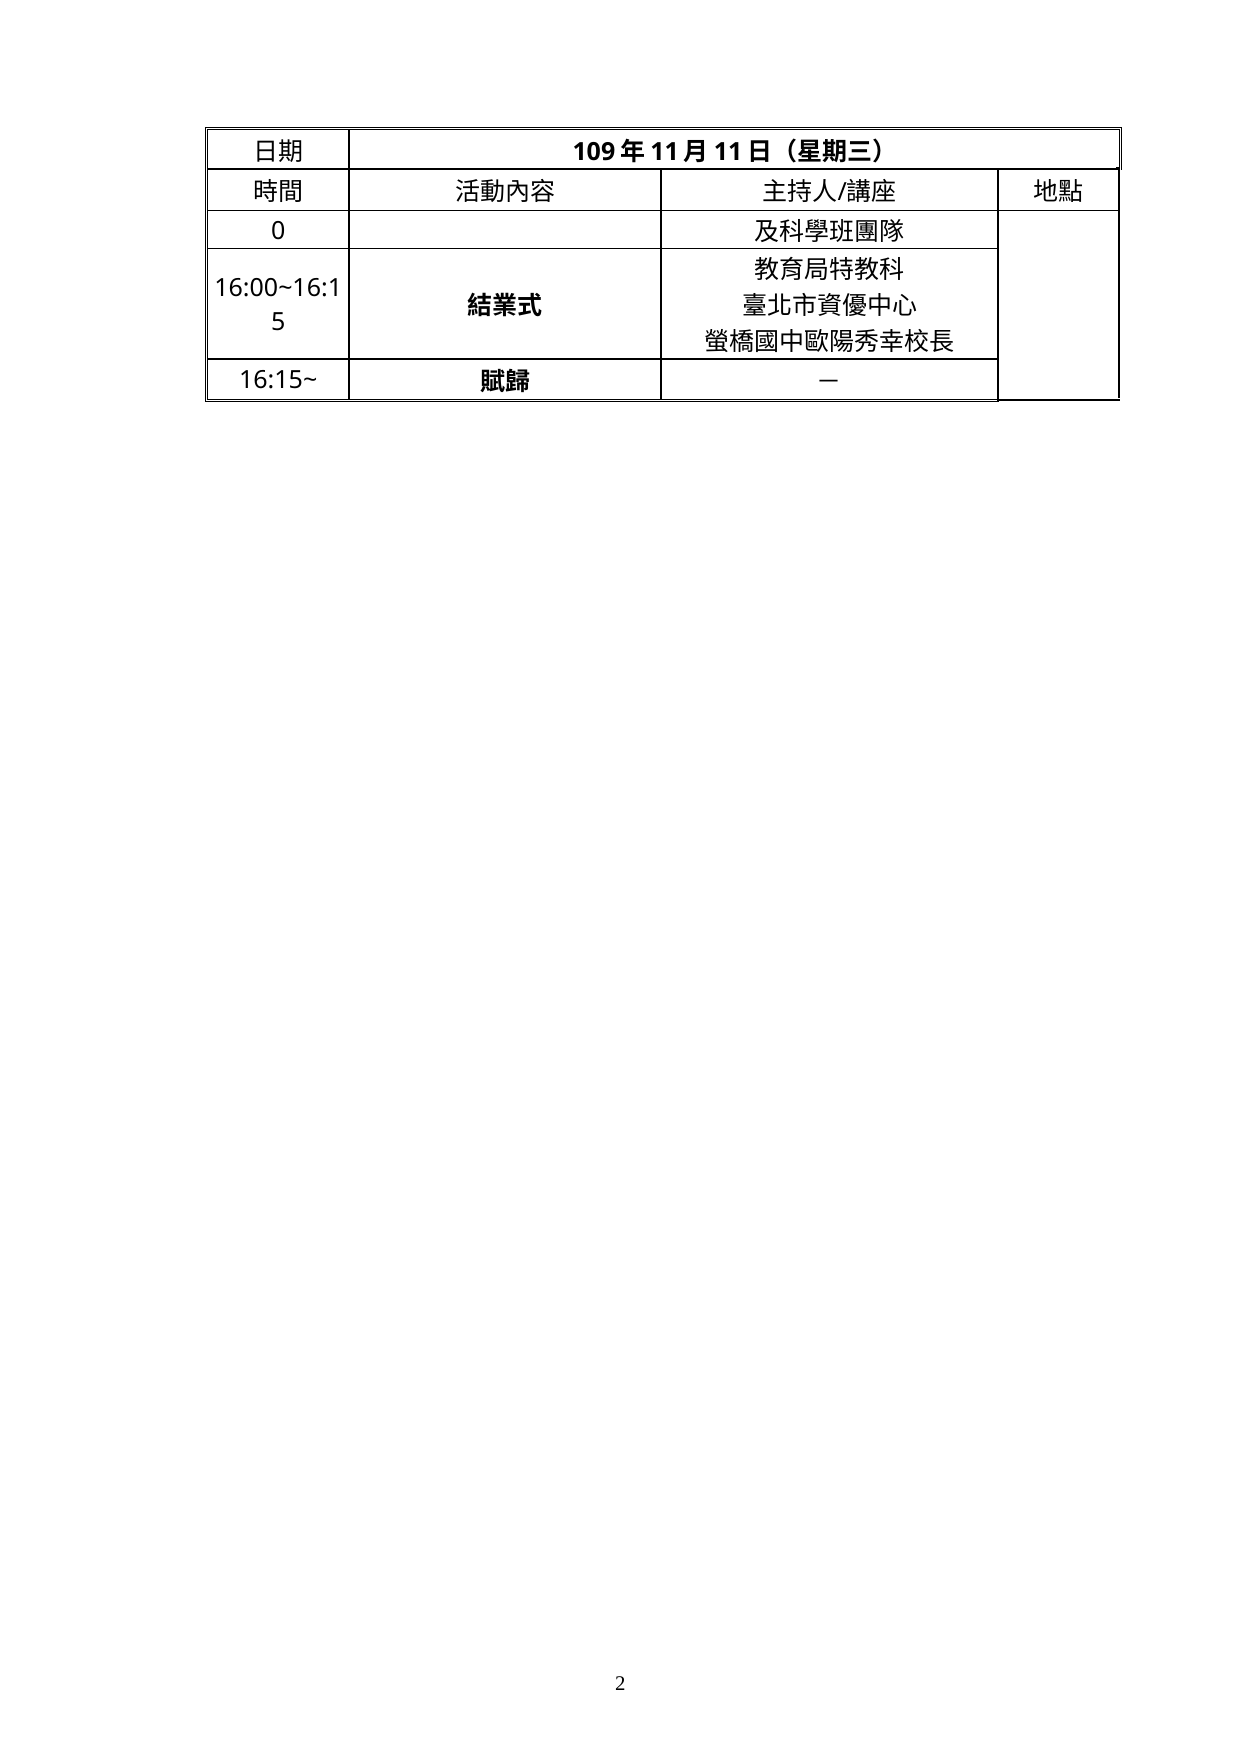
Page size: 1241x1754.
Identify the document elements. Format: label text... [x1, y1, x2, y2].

table_header 日期 [208, 130, 348, 168]
table_cell 主持人/講座 [662, 170, 997, 210]
table_header 109年11月11日（星期三） [350, 130, 1119, 168]
table_cell [350, 211, 660, 247]
table_cell 時間 [208, 170, 348, 210]
table_cell 16:00~16:15 [208, 249, 348, 358]
table_cell 賦歸 [350, 360, 660, 399]
table_cell 0 [208, 211, 348, 247]
table_cell 活動內容 [350, 170, 660, 210]
table_cell 教育局特教科 臺北市資優中心 螢橋國中歐陽秀幸校長 [662, 249, 997, 358]
table_cell 地點 [999, 170, 1118, 210]
table_cell [999, 211, 1119, 399]
table_cell 結業式 [350, 249, 660, 358]
table_cell 及科學班團隊 [662, 211, 997, 247]
table_cell 16:15~ [208, 360, 348, 399]
table_cell － [662, 360, 997, 399]
